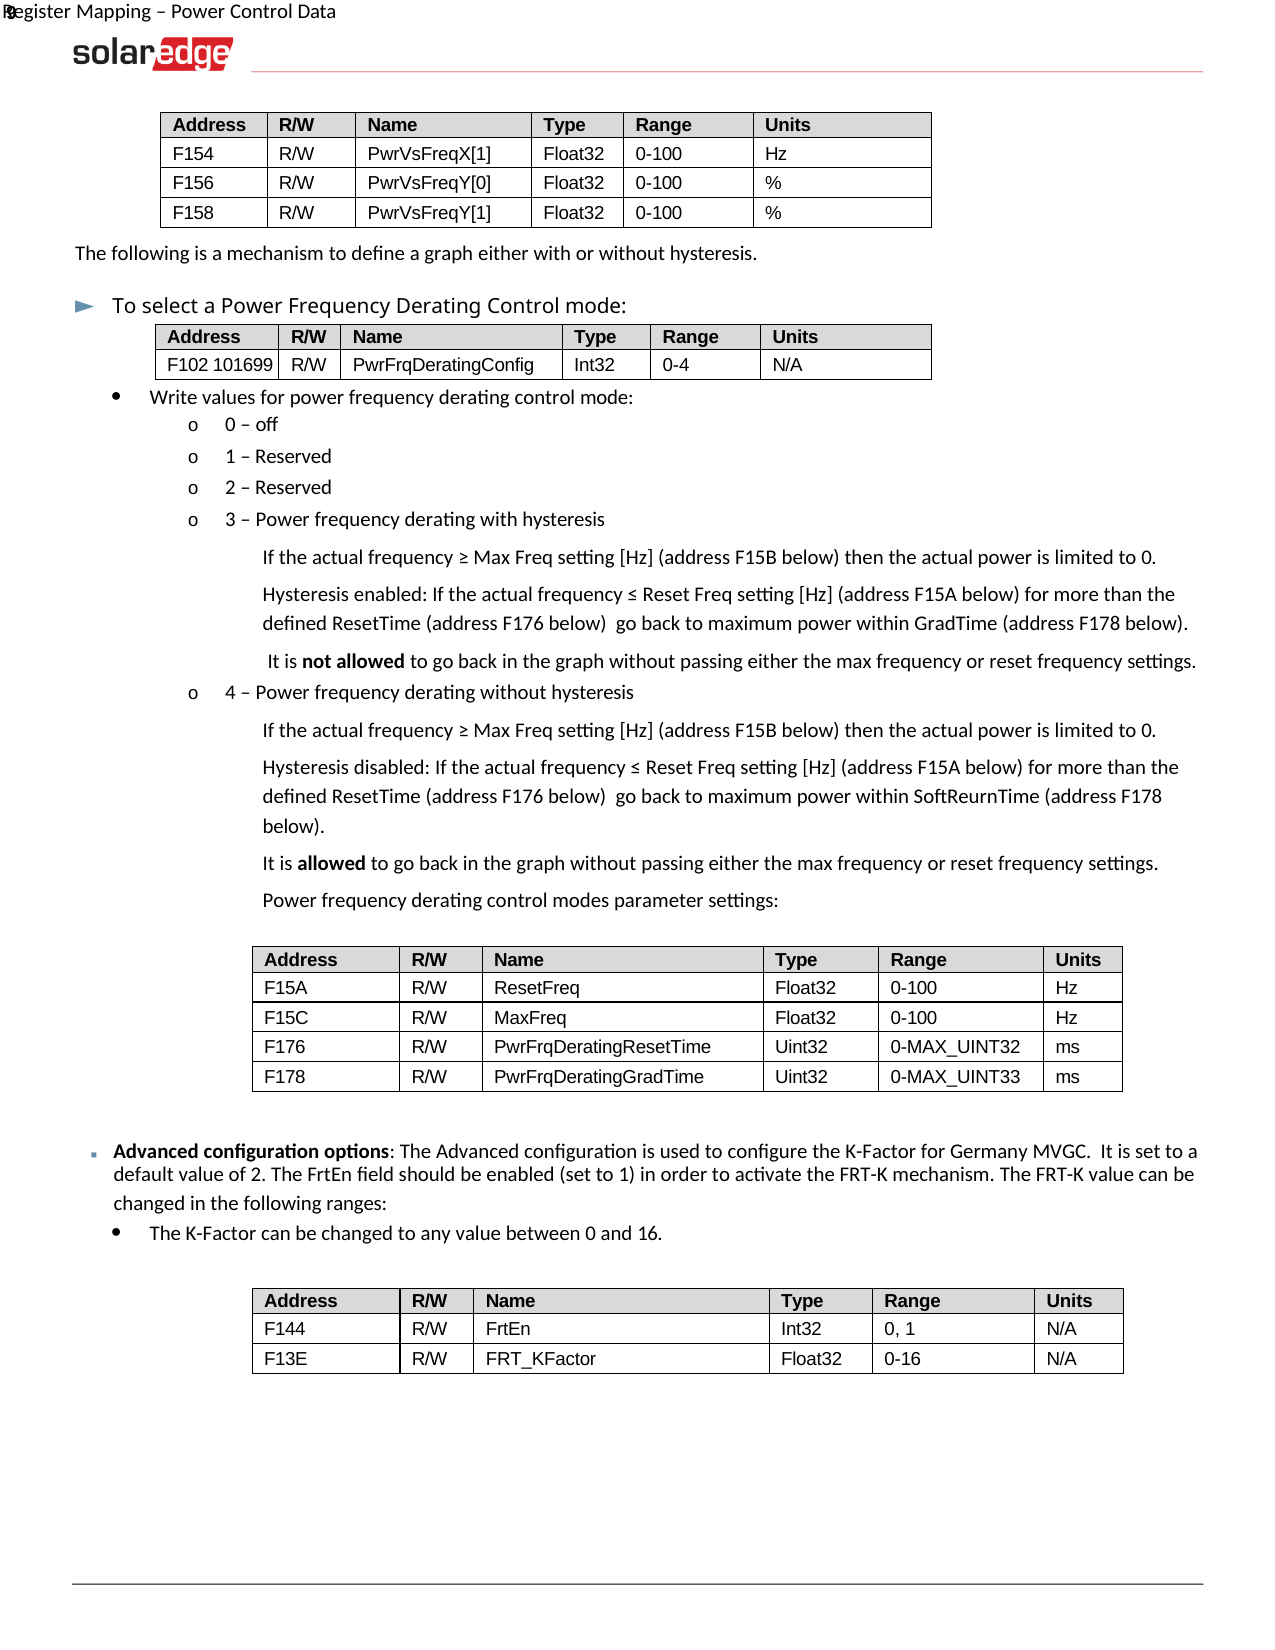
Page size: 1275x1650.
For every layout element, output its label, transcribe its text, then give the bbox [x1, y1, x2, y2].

table_header Units [761, 325, 931, 349]
text If the actual frequency ≥ Max Freq setting [Hz] (address F15B below) then the actual power is limited to 0. [262, 544, 1239, 569]
list 4 – Power frequency derating without hysteresis [187, 679, 1239, 705]
table_cell % [754, 198, 931, 227]
table_header Address [253, 1289, 399, 1313]
table_header Units [754, 113, 931, 137]
list 0 – off [187, 411, 1239, 437]
table_header Range [624, 113, 753, 137]
table_cell F15A [253, 973, 399, 1001]
table_cell Uint32 [764, 1062, 878, 1091]
list To select a Power Frequency Derating Control mode: [75, 286, 1239, 320]
table_cell 0-100 [879, 1003, 1043, 1031]
table_cell F178 [253, 1062, 399, 1091]
table_header Range [873, 1289, 1034, 1313]
picture [73, 37, 234, 71]
table_cell R/W [268, 138, 355, 167]
table_cell N/A [761, 350, 931, 379]
table_cell Uint32 [764, 1032, 878, 1061]
table_header Type [770, 1289, 872, 1313]
table_cell R/W [268, 168, 355, 197]
table_cell Float32 [532, 138, 623, 167]
table_header Name [341, 325, 562, 349]
text It is not allowed to go back in the graph without passing either the max frequency or reset frequency settings. [267, 648, 1239, 673]
table_cell R/W [400, 1032, 482, 1061]
table_header Range [879, 947, 1043, 972]
table_header R/W [401, 1289, 473, 1313]
table_cell 0, 1 [873, 1314, 1034, 1343]
table_cell PwrVsFreqY[1] [356, 198, 531, 227]
table_cell % [754, 168, 931, 197]
list Advanced configuration options: The Advanced configuration is used to configure the K-Factor for Germany MVGC. It is set to a default value of 2. The FrtEn field should be enabled (set to 1) in order to activate the FRT-K mechanism. The FRT-K value can be [90, 1139, 1200, 1187]
list Write values for power frequency derating control mode: [112, 384, 1239, 409]
table_cell 0-100 [624, 198, 753, 227]
table_cell N/A [1035, 1344, 1123, 1373]
table_cell Int32 [563, 350, 650, 379]
table_cell FrtEn [474, 1314, 769, 1343]
table_header Range [651, 325, 760, 349]
table_cell F176 [253, 1032, 399, 1061]
table_cell F144 [253, 1314, 399, 1343]
table_cell MaxFreq [483, 1003, 763, 1031]
table_cell Hz [1044, 1003, 1122, 1031]
list 2 – Reserved [187, 474, 1239, 500]
table_cell R/W [400, 1003, 482, 1031]
table_cell 0-100 [624, 168, 753, 197]
list The K-Factor can be changed to any value between 0 and 16. [112, 1220, 1239, 1246]
table_cell Hz [754, 138, 931, 167]
table_header Name [356, 113, 531, 137]
table_cell F13E [253, 1344, 399, 1373]
table_cell PwrFrqDeratingConfig [341, 350, 562, 379]
list 3 – Power frequency derating with hysteresis [187, 506, 1239, 532]
text If the actual frequency ≥ Max Freq setting [Hz] (address F15B below) then the actual power is limited to 0. [262, 717, 1239, 743]
text It is allowed to go back in the graph without passing either the max frequency or reset frequency settings. Power frequency derating control modes parameter settings: [262, 850, 1191, 913]
table_header Type [563, 325, 650, 349]
table_cell R/W [400, 973, 482, 1001]
table_cell PwrFrqDeratingResetTime [483, 1032, 763, 1061]
table_cell 0-MAX_UINT33 [879, 1062, 1043, 1091]
text Hysteresis enabled: If the actual frequency ≤ Reset Freq setting [Hz] (address F15A below) for more than the defined ResetTime (address F176 below) go back to maximum power within GradTime (address F178 below). [262, 581, 1239, 636]
table_header Name [474, 1289, 769, 1313]
table_cell 0-100 [879, 973, 1043, 1001]
table_cell Int32 [770, 1314, 872, 1343]
table_header R/W [279, 325, 340, 349]
table_cell F158 [161, 198, 267, 227]
table_cell R/W [268, 198, 355, 227]
table_cell Hz [1044, 973, 1122, 1001]
table_cell PwrVsFreqX[1] [356, 138, 531, 167]
table_cell N/A [1035, 1314, 1123, 1343]
table_cell F156 [161, 168, 267, 197]
table_cell Float32 [764, 973, 878, 1001]
table_header Units [1044, 947, 1122, 972]
table_header Address [156, 325, 278, 349]
table_cell 0-4 [651, 350, 760, 379]
table_cell ms [1044, 1062, 1122, 1091]
table_header Address [161, 113, 267, 137]
text Hysteresis disabled: If the actual frequency ≤ Reset Freq setting [Hz] (address F15A below) for more than the defined ResetTime (address F176 below) go back to maximum power within SoftReurnTime (address F178 below). [262, 754, 1191, 838]
table_cell PwrVsFreqY[0] [356, 168, 531, 197]
text changed in the following ranges: [113, 1191, 1239, 1216]
table_cell R/W [279, 350, 340, 379]
table_cell Float32 [532, 168, 623, 197]
table_cell Float32 [770, 1344, 872, 1373]
text The following is a mechanism to define a graph either with or without hysteresis. [75, 240, 1239, 266]
table_cell FRT_KFactor [474, 1344, 769, 1373]
table_cell 0-MAX_UINT32 [879, 1032, 1043, 1061]
table_cell F102 101699 [156, 350, 278, 379]
table_cell 0-100 [624, 138, 753, 167]
table_cell PwrFrqDeratingGradTime [483, 1062, 763, 1091]
table_header Type [764, 947, 878, 972]
table_cell 0-16 [873, 1344, 1034, 1373]
table_cell R/W [401, 1314, 473, 1343]
table_cell F154 [161, 138, 267, 167]
table_header Address [253, 947, 399, 972]
table_cell R/W [400, 1062, 482, 1091]
table_cell ms [1044, 1032, 1122, 1061]
table_header Units [1035, 1289, 1123, 1313]
table_cell F15C [253, 1003, 399, 1031]
table_header Type [532, 113, 623, 137]
table_cell Float32 [532, 198, 623, 227]
table_header R/W [400, 947, 482, 972]
table_header Name [483, 947, 763, 972]
table_cell ResetFreq [483, 973, 763, 1001]
list 1 – Reserved [187, 443, 1239, 469]
table_cell R/W [401, 1344, 473, 1373]
table_cell Float32 [764, 1003, 878, 1031]
table_header R/W [268, 113, 355, 137]
